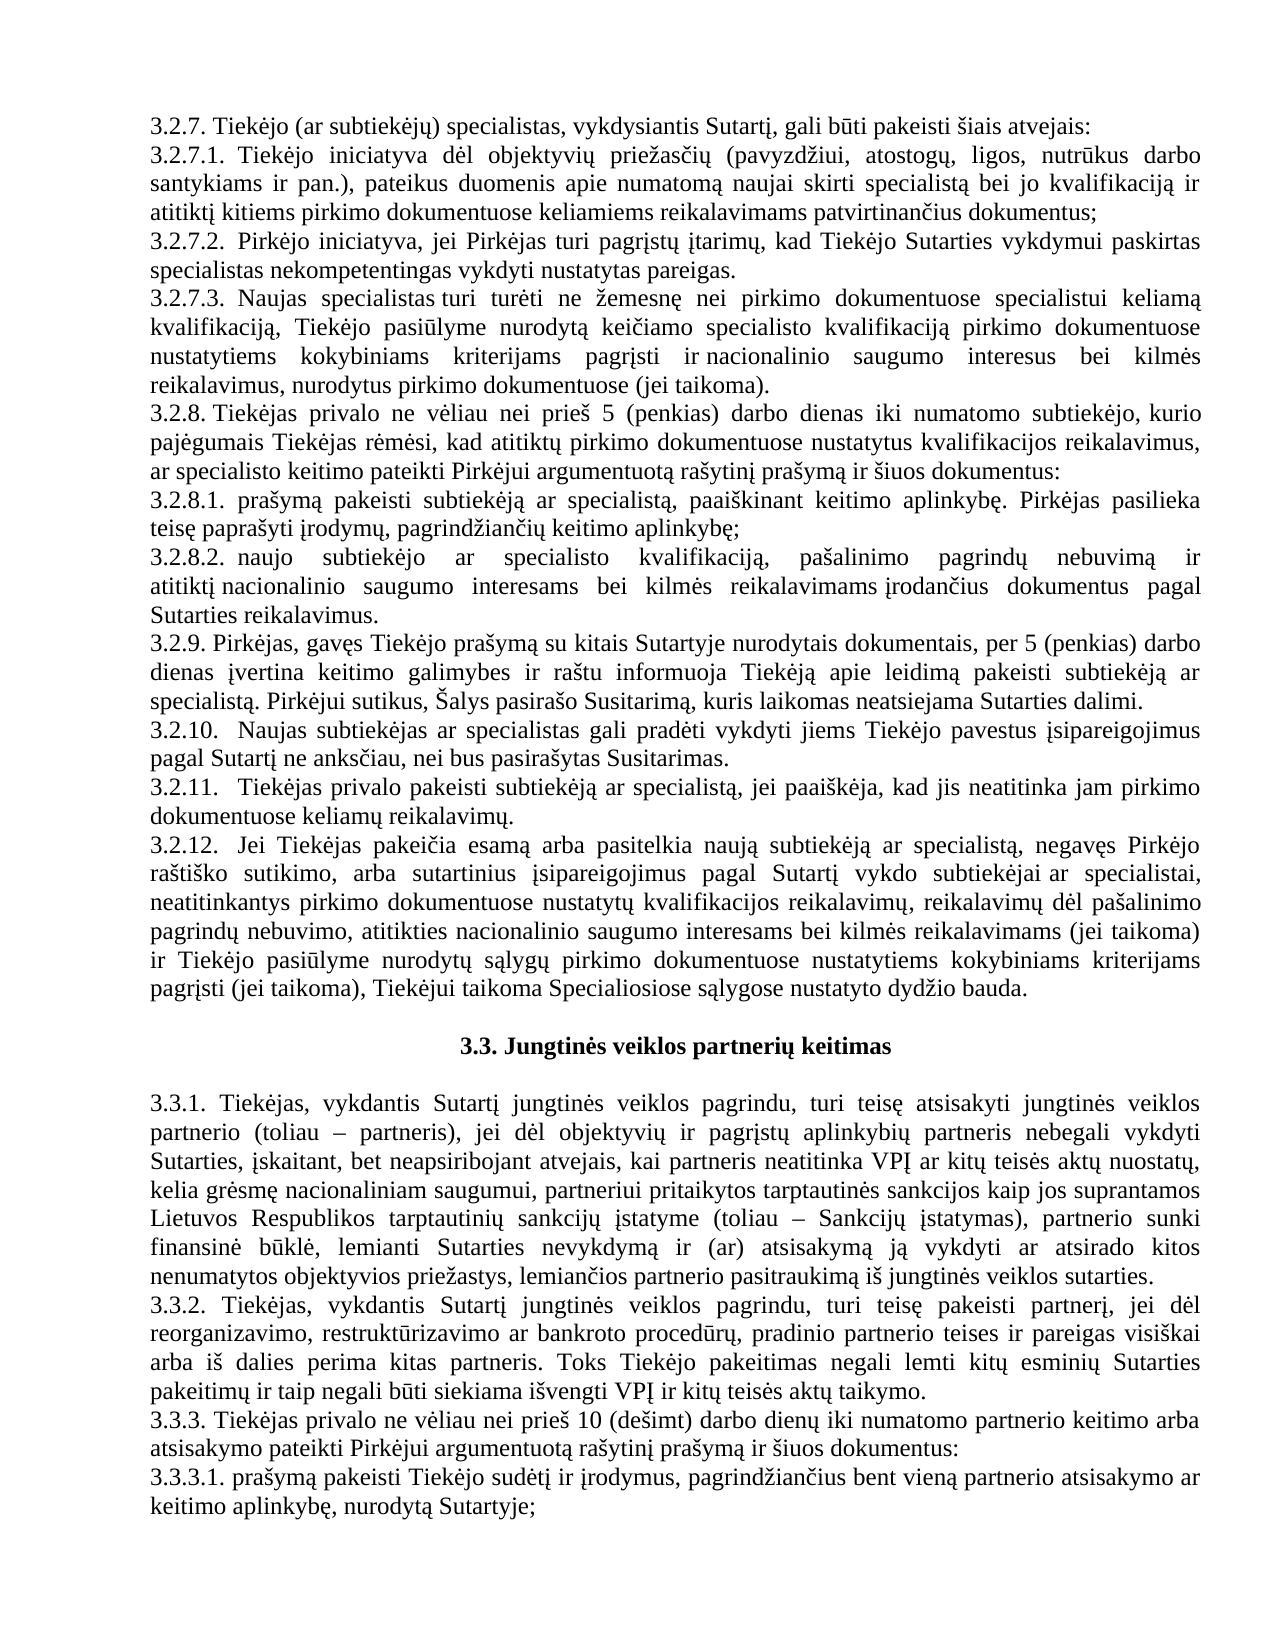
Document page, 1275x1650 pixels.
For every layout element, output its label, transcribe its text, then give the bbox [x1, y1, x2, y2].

text 3.3. Jungtinės veiklos partnerių keitimas [150, 1031, 1202, 1060]
text 3.2.7.2. Pirkėjo iniciatyva, jei Pirkėjas turi pagrįstų įtarimų, kad Tiekėjo Sutarties vykdymui paskirtas specialistas nekompetentingas vykdyti nustatytas pareigas. [150, 226, 1202, 283]
text 3.3.3.1. prašymą pakeisti Tiekėjo sudėtį ir įrodymus, pagrindžiančius bent vieną partnerio atsisakymo ar keitimo aplinkybę, nurodytą Sutartyje; [150, 1462, 1202, 1520]
text 3.2.7.3. Naujas specialistas turi turėti ne žemesnę nei pirkimo dokumentuose specialistui keliamą kvalifikaciją, Tiekėjo pasiūlyme nurodytą keičiamo specialisto kvalifikaciją pirkimo dokumentuose nustatytiems kokybiniams kriterijams pagrįsti ir nacionalinio saugumo interesus bei kilmės reikalavimus, nurodytus pirkimo dokumentuose (jei taikoma). [150, 283, 1202, 398]
text 3.2.7.1. Tiekėjo iniciatyva dėl objektyvių priežasčių (pavyzdžiui, atostogų, ligos, nutrūkus darbo santykiams ir pan.), pateikus duomenis apie numatomą naujai skirti specialistą bei jo kvalifikaciją ir atitiktį kitiems pirkimo dokumentuose keliamiems reikalavimams patvirtinančius dokumentus; [150, 140, 1202, 226]
text 3.2.12. Jei Tiekėjas pakeičia esamą arba pasitelkia naują subtiekėją ar specialistą, negavęs Pirkėjo raštiško sutikimo, arba sutartinius įsipareigojimus pagal Sutartį vykdo subtiekėjai ar specialistai, neatitinkantys pirkimo dokumentuose nustatytų kvalifikacijos reikalavimų, reikalavimų dėl pašalinimo pagrindų nebuvimo, atitikties nacionalinio saugumo interesams bei kilmės reikalavimams (jei taikoma) ir Tiekėjo pasiūlyme nurodytų sąlygų pirkimo dokumentuose nustatytiems kokybiniams kriterijams pagrįsti (jei taikoma), Tiekėjui taikoma Specialiosiose sąlygose nustatyto dydžio bauda. [150, 830, 1202, 1002]
text 3.2.9. Pirkėjas, gavęs Tiekėjo prašymą su kitais Sutartyje nurodytais dokumentais, per 5 (penkias) darbo dienas įvertina keitimo galimybes ir raštu informuoja Tiekėją apie leidimą pakeisti subtiekėją ar specialistą. Pirkėjui sutikus, Šalys pasirašo Susitarimą, kuris laikomas neatsiejama Sutarties dalimi. [150, 628, 1202, 715]
text 3.2.8. Tiekėjas privalo ne vėliau nei prieš 5 (penkias) darbo dienas iki numatomo subtiekėjo, kurio pajėgumais Tiekėjas rėmėsi, kad atitiktų pirkimo dokumentuose nustatytus kvalifikacijos reikalavimus, ar specialisto keitimo pateikti Pirkėjui argumentuotą rašytinį prašymą ir šiuos dokumentus: [150, 398, 1202, 485]
text 3.3.3. Tiekėjas privalo ne vėliau nei prieš 10 (dešimt) darbo dienų iki numatomo partnerio keitimo arba atsisakymo pateikti Pirkėjui argumentuotą rašytinį prašymą ir šiuos dokumentus: [150, 1405, 1202, 1462]
text 3.2.7. Tiekėjo (ar subtiekėjų) specialistas, vykdysiantis Sutartį, gali būti pakeisti šiais atvejais: [150, 111, 1202, 140]
text 3.3.1. Tiekėjas, vykdantis Sutartį jungtinės veiklos pagrindu, turi teisę atsisakyti jungtinės veiklos partnerio (toliau – partneris), jei dėl objektyvių ir pagrįstų aplinkybių partneris nebegali vykdyti Sutarties, įskaitant, bet neapsiribojant atvejais, kai partneris neatitinka VPĮ ar kitų teisės aktų nuostatų, kelia grėsmę nacionaliniam saugumui, partneriui pritaikytos tarptautinės sankcijos kaip jos suprantamos Lietuvos Respublikos tarptautinių sankcijų įstatyme (toliau – Sankcijų įstatymas), partnerio sunki finansinė būklė, lemianti Sutarties nevykdymą ir (ar) atsisakymą ją vykdyti ar atsirado kitos nenumatytos objektyvios priežastys, lemiančios partnerio pasitraukimą iš jungtinės veiklos sutarties. [150, 1088, 1202, 1290]
text 3.2.8.1. prašymą pakeisti subtiekėją ar specialistą, paaiškinant keitimo aplinkybę. Pirkėjas pasilieka teisę paprašyti įrodymų, pagrindžiančių keitimo aplinkybę; [150, 485, 1202, 542]
text 3.3.2. Tiekėjas, vykdantis Sutartį jungtinės veiklos pagrindu, turi teisę pakeisti partnerį, jei dėl reorganizavimo, restruktūrizavimo ar bankroto procedūrų, pradinio partnerio teises ir pareigas visiškai arba iš dalies perima kitas partneris. Toks Tiekėjo pakeitimas negali lemti kitų esminių Sutarties pakeitimų ir taip negali būti siekiama išvengti VPĮ ir kitų teisės aktų taikymo. [150, 1290, 1202, 1405]
text 3.2.8.2. naujo subtiekėjo ar specialisto kvalifikaciją, pašalinimo pagrindų nebuvimą ir atitiktį nacionalinio saugumo interesams bei kilmės reikalavimams įrodančius dokumentus pagal Sutarties reikalavimus. [150, 542, 1202, 628]
text 3.2.10. Naujas subtiekėjas ar specialistas gali pradėti vykdyti jiems Tiekėjo pavestus įsipareigojimus pagal Sutartį ne anksčiau, nei bus pasirašytas Susitarimas. [150, 715, 1202, 772]
text 3.2.11. Tiekėjas privalo pakeisti subtiekėją ar specialistą, jei paaiškėja, kad jis neatitinka jam pirkimo dokumentuose keliamų reikalavimų. [150, 772, 1202, 830]
